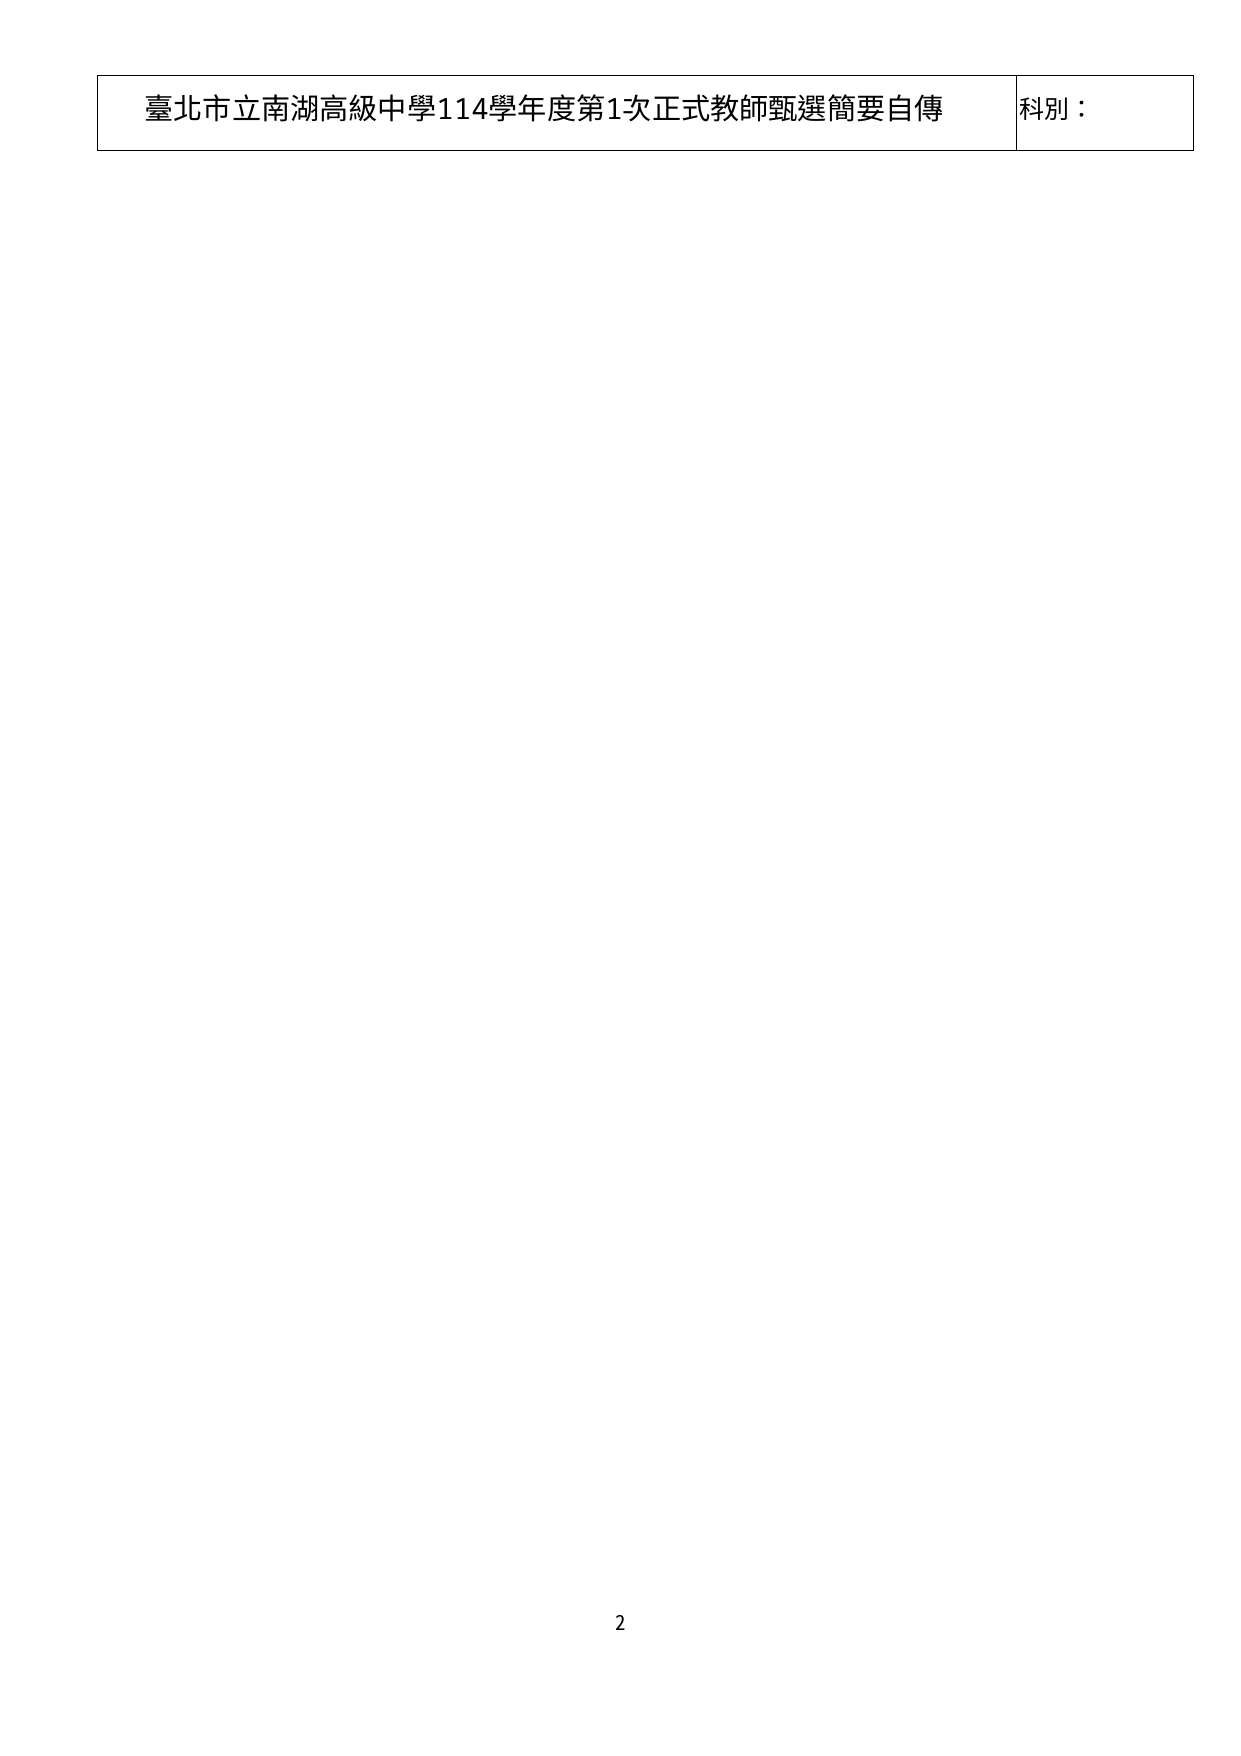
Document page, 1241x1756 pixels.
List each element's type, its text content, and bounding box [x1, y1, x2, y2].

table_header 臺北市立南湖高級中學114學年度第1次正式教師甄選簡要自傳 [98, 76, 1016, 150]
table_header 科別： [1017, 76, 1193, 150]
